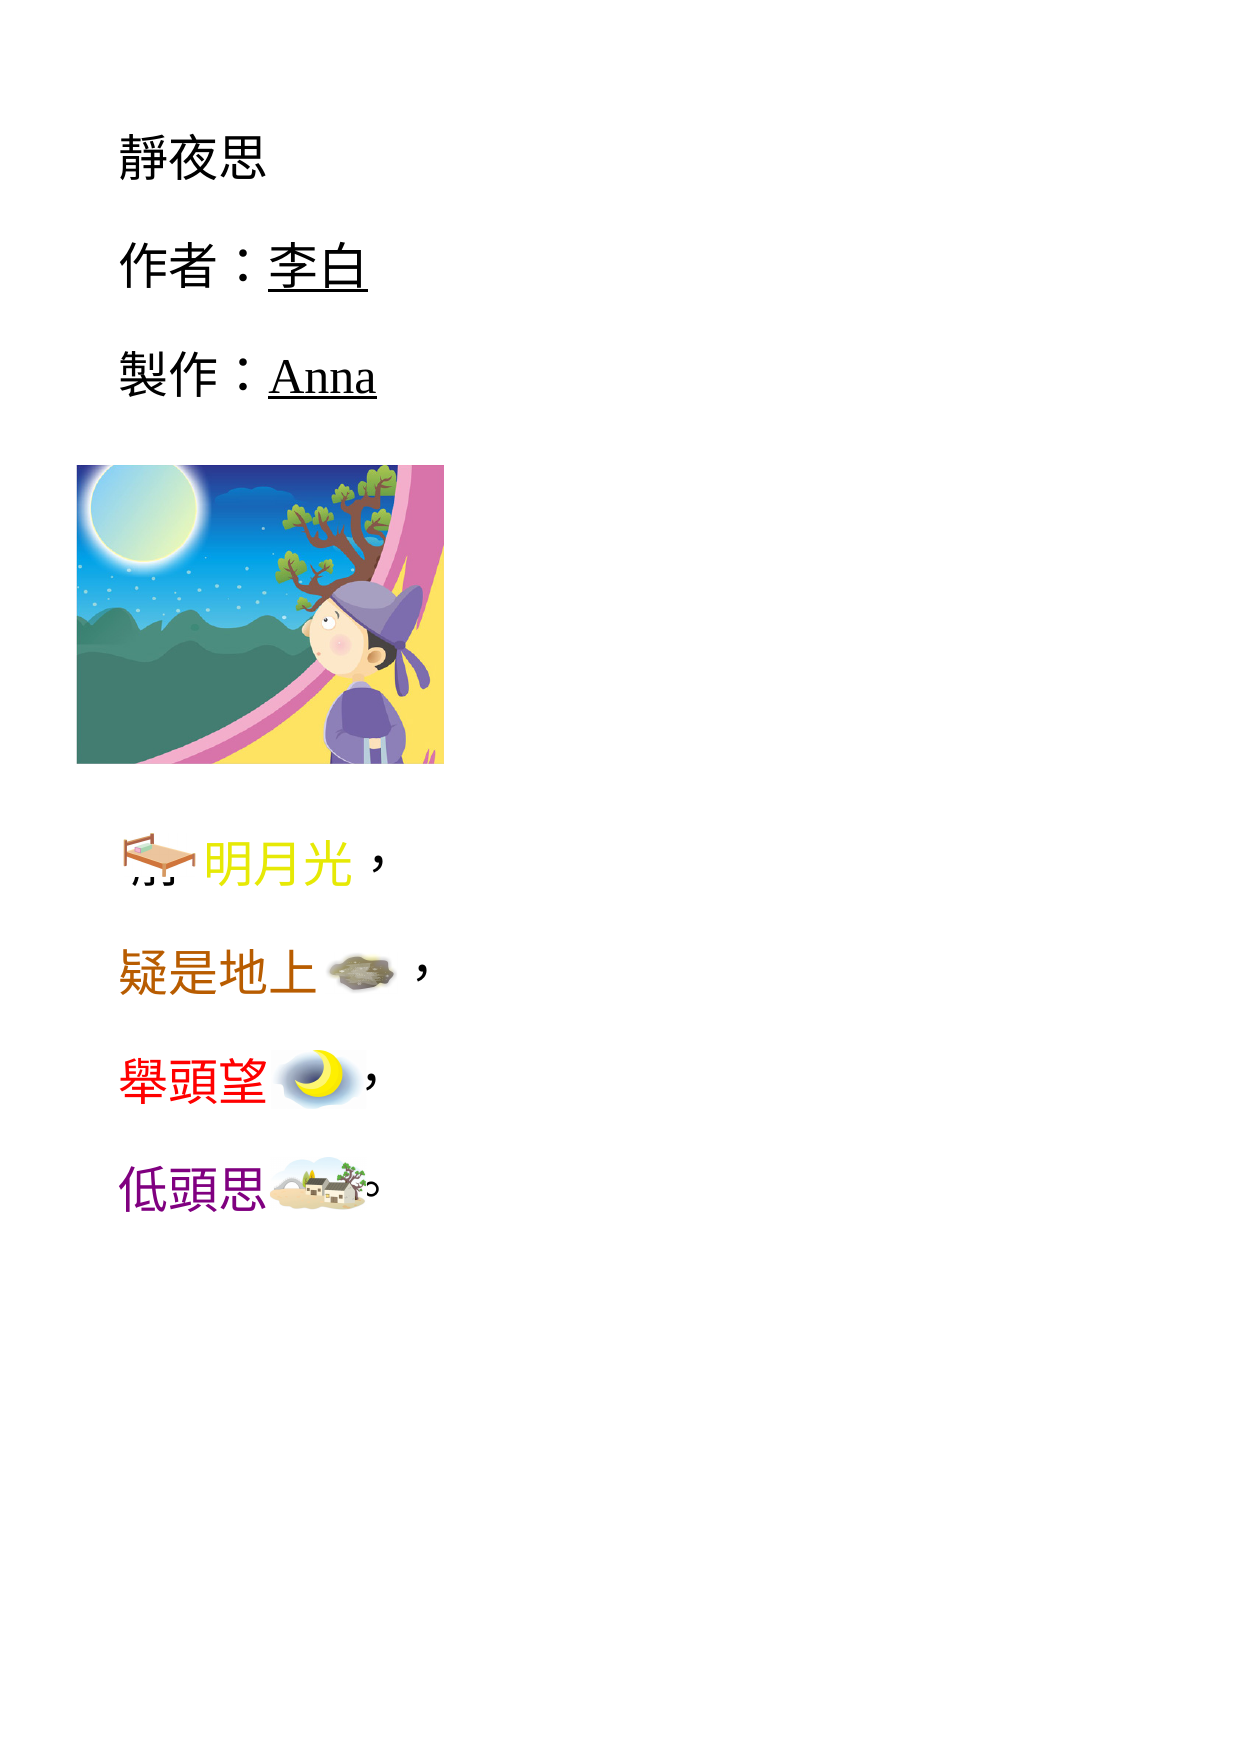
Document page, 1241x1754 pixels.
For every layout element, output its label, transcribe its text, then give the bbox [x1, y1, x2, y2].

text 前 明月光， [118, 825, 1122, 897]
text 舉頭望 ， [118, 1042, 1122, 1114]
text 低頭思 。 [118, 1151, 1122, 1223]
picture [76, 465, 444, 764]
text 製作：Anna [118, 335, 1122, 408]
picture [271, 1050, 367, 1109]
picture [325, 952, 398, 994]
text 靜夜思 [118, 118, 1122, 191]
picture [123, 833, 196, 877]
picture [269, 1157, 367, 1210]
text 疑是地上 ， [118, 933, 1122, 1006]
text 作者：李白 [118, 227, 1122, 299]
